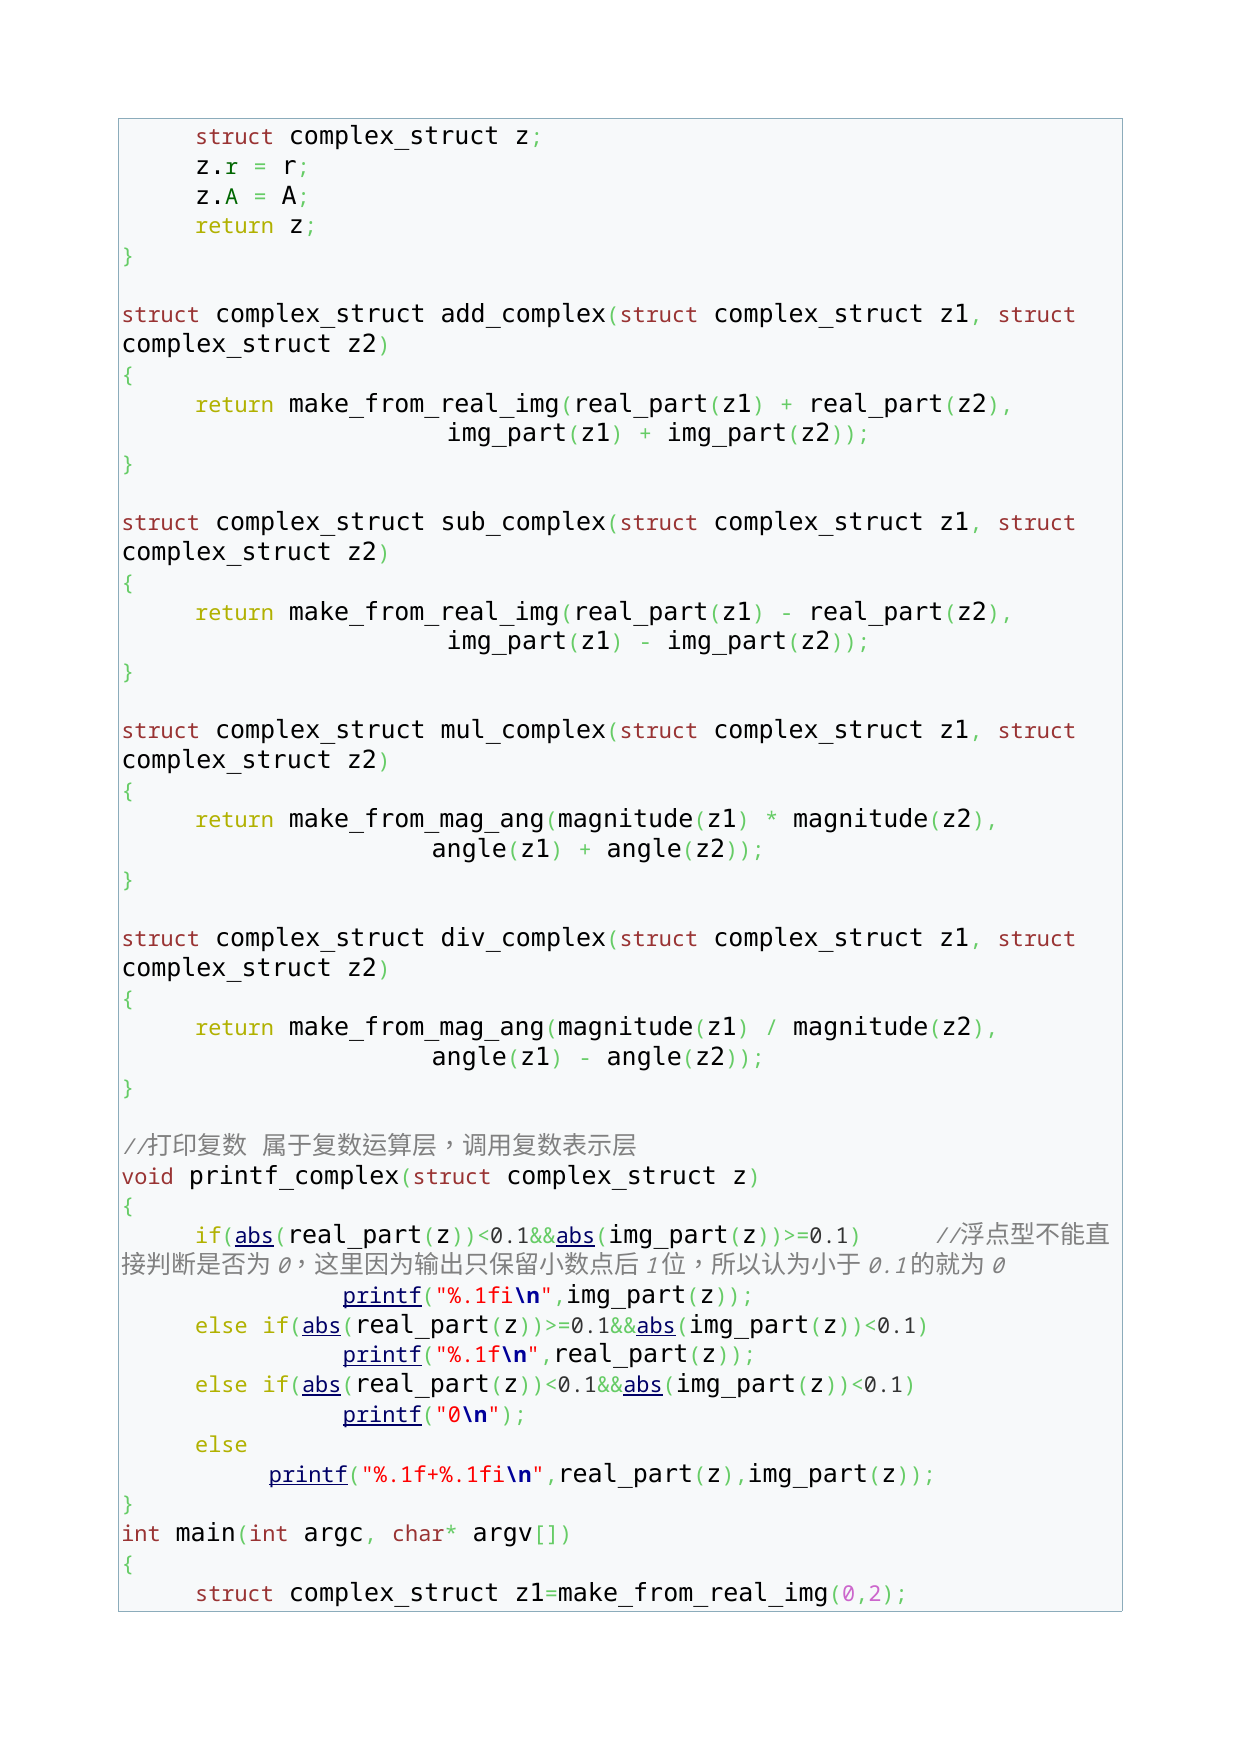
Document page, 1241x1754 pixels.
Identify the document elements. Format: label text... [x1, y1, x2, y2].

table_header struct complex_struct z; z.r = r; z.A = A; return z; } struct complex_struct add_complex(struct complex_struct z1, struct complex_struct z2) { return make_from_real_img(real_part(z1) + real_part(z2), img_part(z1) + img_part(z2)); } struct complex_struct sub_complex(struct complex_struct z1, struct complex_struct z2) { return make_from_real_img(real_part(z1) - real_part(z2), img_part(z1) - img_part(z2)); } struct complex_struct mul_complex(struct complex_struct z1, struct complex_struct z2) { return make_from_mag_ang(magnitude(z1) * magnitude(z2), angle(z1) + angle(z2)); } struct complex_struct div_complex(struct complex_struct z1, struct complex_struct z2) { return make_from_mag_ang(magnitude(z1) / magnitude(z2), angle(z1) - angle(z2)); } //打印复数 属于复数运算层，调用复数表示层 void printf_complex(struct complex_struct z) { if(abs(real_part(z))<0.1&&abs(img_part(z))>=0.1) //浮点型不能直接判断是否为0，这里因为输出只保留小数点后1位，所以认为小于0.1的就为0 printf("%.1fi\n",img_part(z)); else if(abs(real_part(z))>=0.1&&abs(img_part(z))<0.1) printf("%.1f\n",real_part(z)); else if(abs(real_part(z))<0.1&&abs(img_part(z))<0.1) printf("0\n"); else printf("%.1f+%.1fi\n",real_part(z),img_part(z)); } int main(int argc, char* argv[]) { struct complex_struct z1=make_from_real_img(0,2); [119, 119, 1122, 1611]
